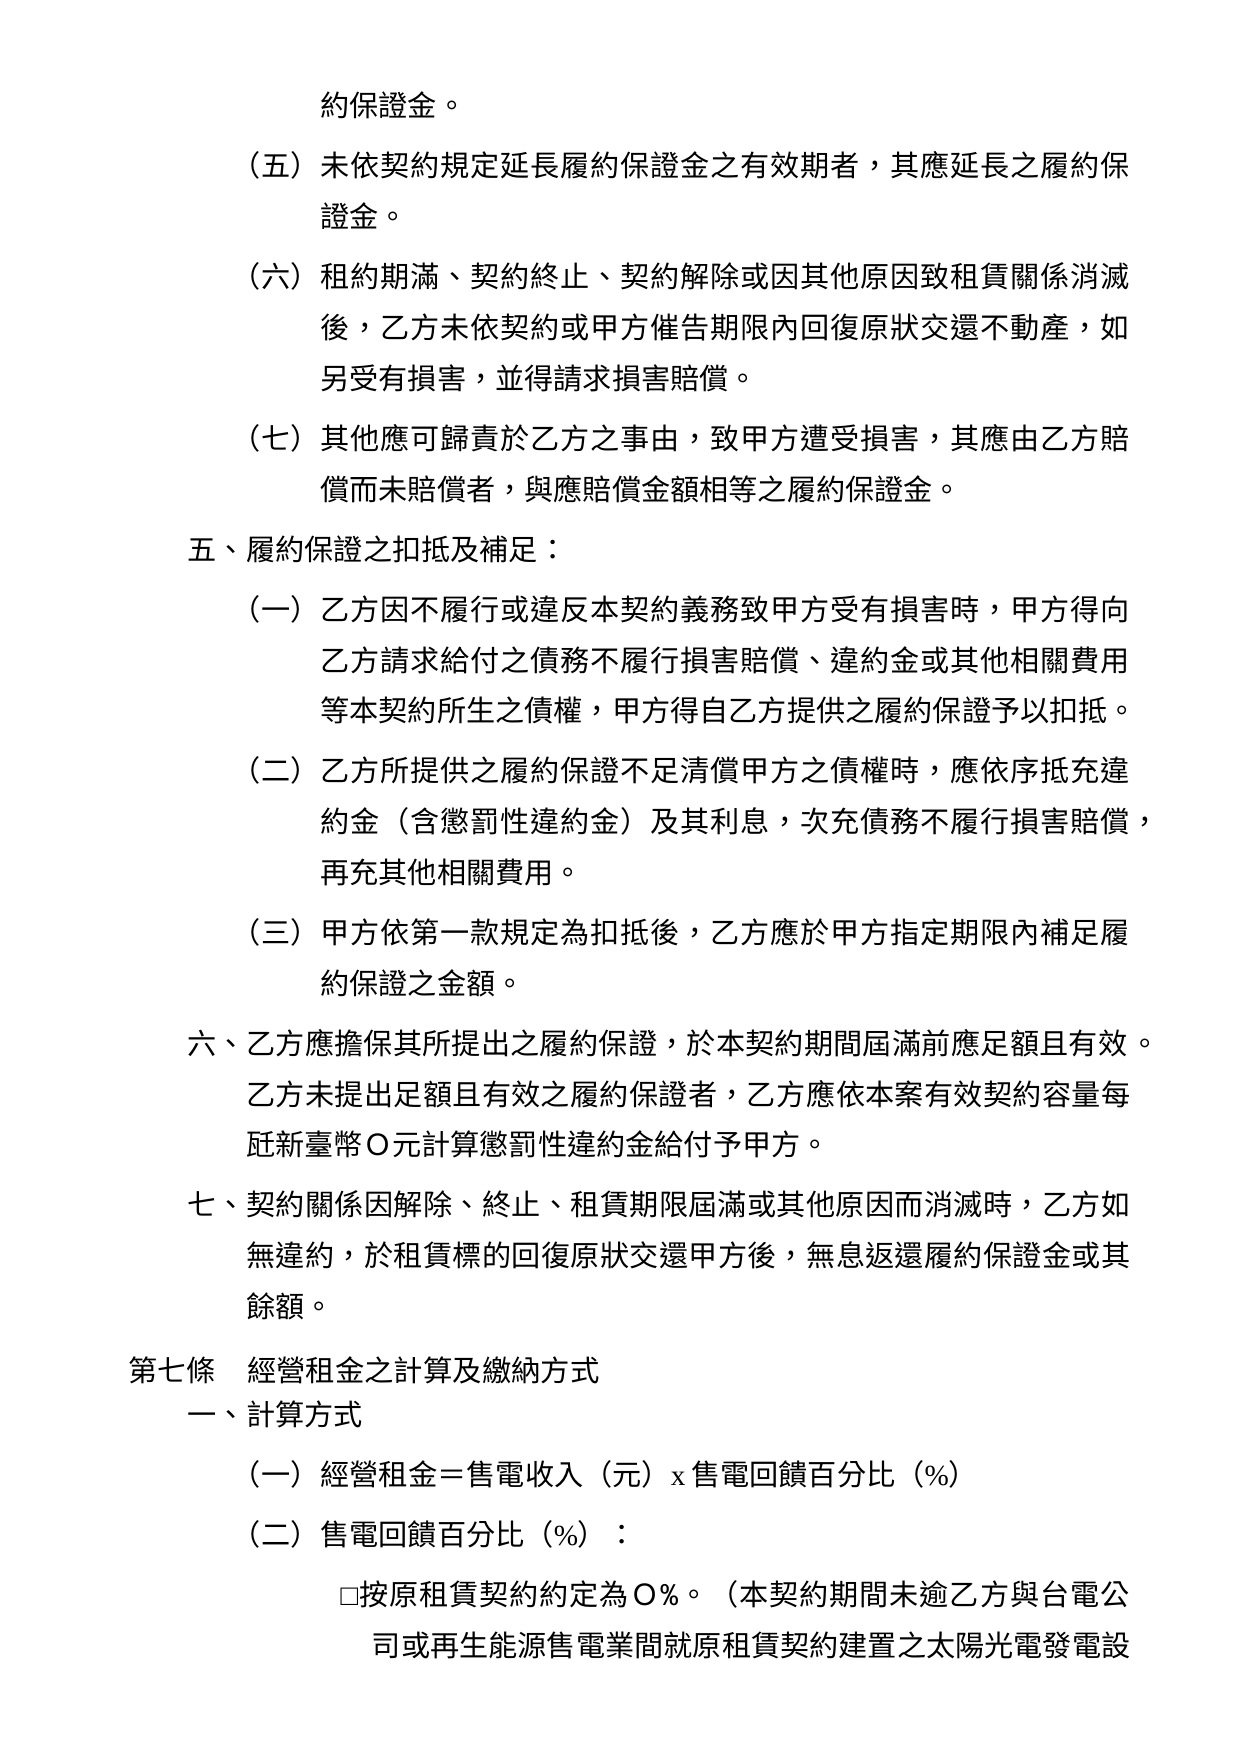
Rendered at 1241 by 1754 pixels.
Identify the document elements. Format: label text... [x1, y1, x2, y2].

list 經營租金之計算及繳納方式 [128, 1343, 1130, 1391]
list 履約保證之扣抵及補足： [187, 526, 1130, 568]
list 乙方應擔保其所提出之履約保證，於本契約期間屆滿前應足額且有效。乙方未提出足額且有效之履約保證者，乙方應依本案有效契約容量每瓩新臺幣Ｏ元計算懲罰性違約金給付予甲方。 [187, 1020, 1130, 1164]
list 未依契約規定延長履約保證金之有效期者，其應延長之履約保證金。 [232, 143, 1130, 236]
list 約保證金。 [232, 83, 1130, 125]
list 乙方所提供之履約保證不足清償甲方之債權時，應依序抵充違約金（含懲罰性違約金）及其利息，次充債務不履行損害賠償，再充其他相關費用。 [232, 748, 1130, 892]
list 乙方因不履行或違反本契約義務致甲方受有損害時，甲方得向乙方請求給付之債務不履行損害賠償、違約金或其他相關費用等本契約所生之債權，甲方得自乙方提供之履約保證予以扣抵。 [232, 586, 1130, 730]
list 售電回饋百分比（%）： [232, 1512, 1130, 1554]
list 其他應可歸責於乙方之事由，致甲方遭受損害，其應由乙方賠償而未賠償者，與應賠償金額相等之履約保證金。 [232, 415, 1130, 508]
text □按原租賃契約約定為Ｏ%。（本契約期間未逾乙方與台電公司或再生能源售電業間就原租賃契約建置之太陽光電發電設 [340, 1572, 1130, 1665]
list 契約關係因解除、終止、租賃期限屆滿或其他原因而消滅時，乙方如無違約，於租賃標的回復原狀交還甲方後，無息返還履約保證金或其餘額。 [187, 1182, 1130, 1326]
list 租約期滿、契約終止、契約解除或因其他原因致租賃關係消滅後，乙方未依契約或甲方催告期限內回復原狀交還不動產，如另受有損害，並得請求損害賠償。 [232, 254, 1130, 398]
list 甲方依第一款規定為扣抵後，乙方應於甲方指定期限內補足履約保證之金額。 [232, 909, 1130, 1002]
list 計算方式 [187, 1391, 1130, 1434]
list 經營租金＝售電收入（元）x售電回饋百分比（%） [232, 1451, 1130, 1494]
